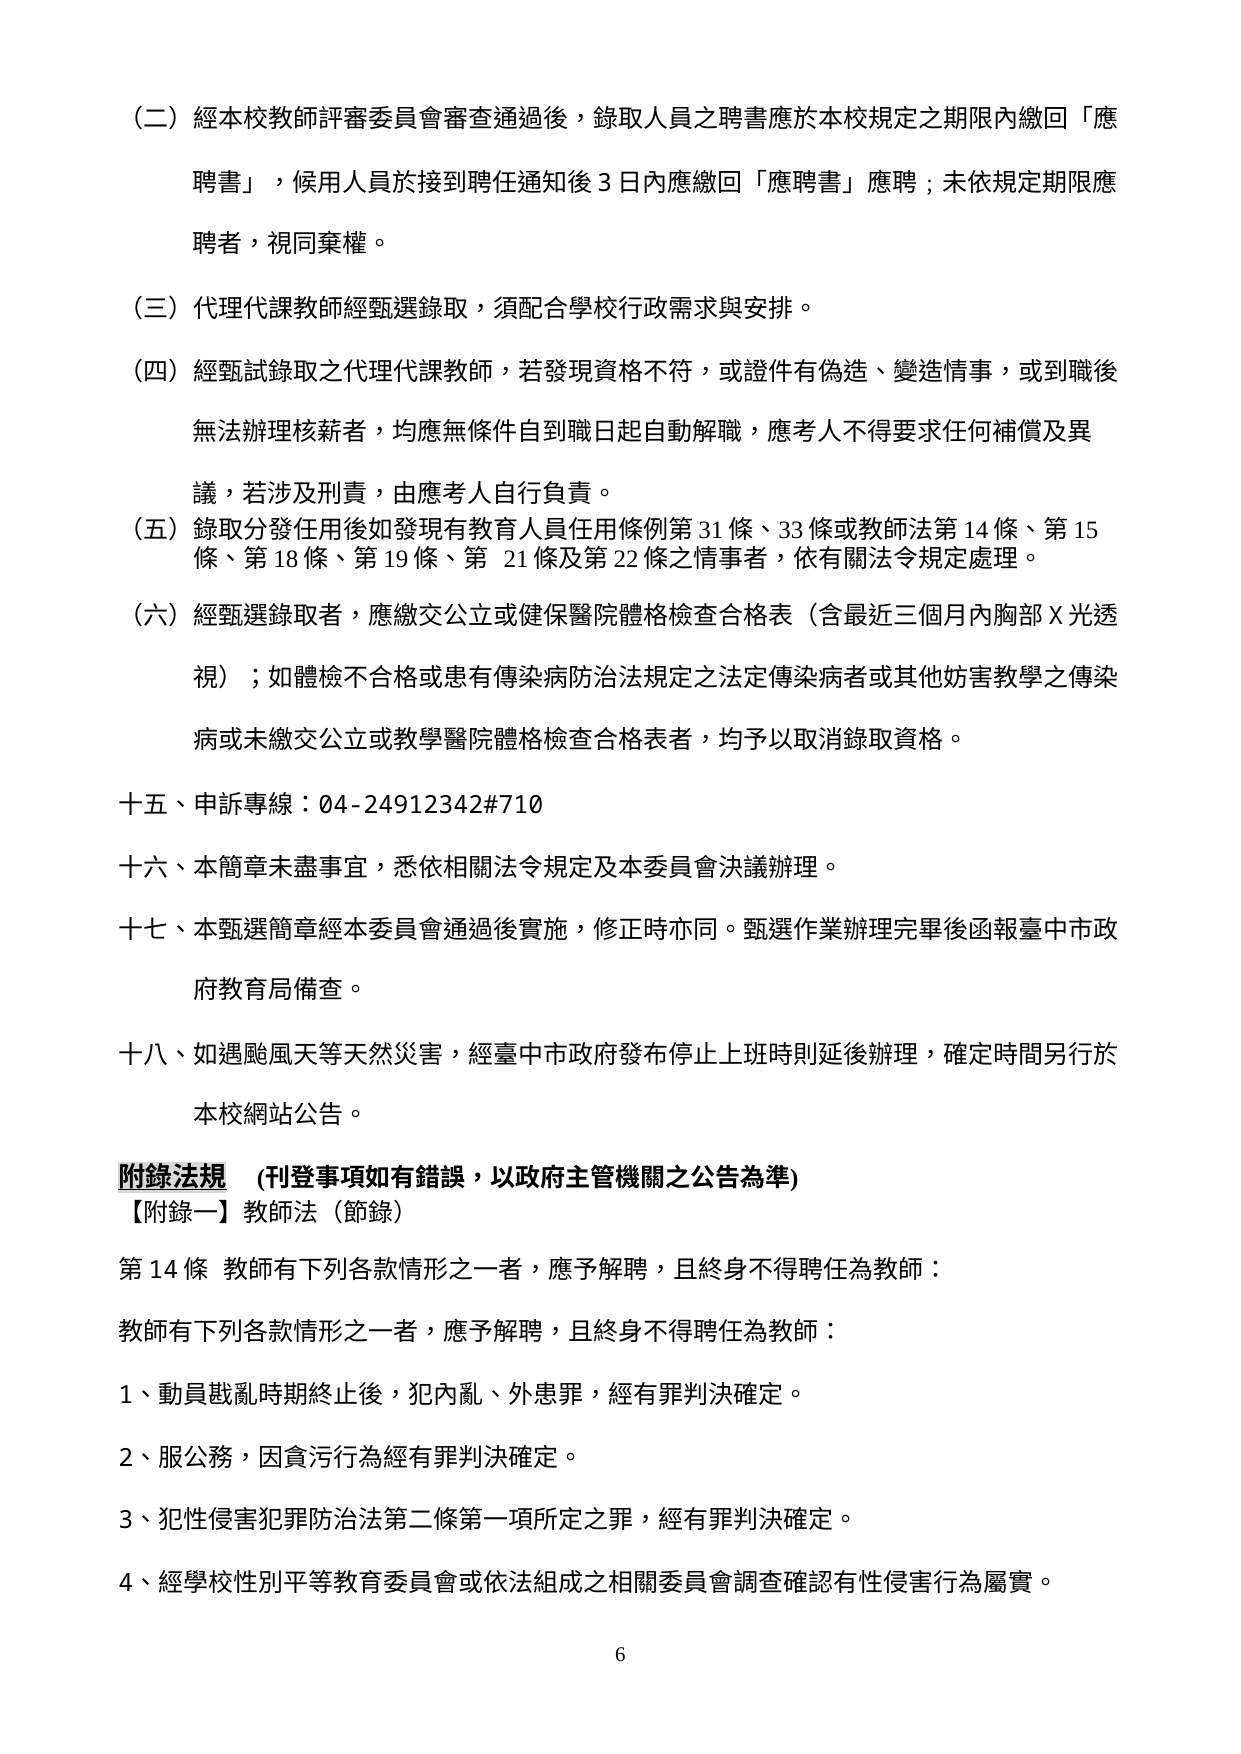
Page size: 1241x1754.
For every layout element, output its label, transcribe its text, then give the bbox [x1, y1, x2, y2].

text （四）經甄試錄取之代理代課教師，若發現資格不符，或證件有偽造、變造情事，或到職後無法辦理核薪者，均應無條件自到職日起自動解職，應考人不得要求任何補償及異議，若涉及刑責，由應考人自行負責。 [118, 327, 1122, 515]
text 【附錄一】教師法（節錄） [118, 1198, 1122, 1228]
text （六）經甄選錄取者，應繳交公立或健保醫院體格檢查合格表（含最近三個月內胸部X光透視）；如體檢不合格或患有傳染病防治法規定之法定傳染病者或其他妨害教學之傳染病或未繳交公立或教學醫院體格檢查合格表者，均予以取消錄取資格。 [118, 573, 1122, 761]
text （二）經本校教師評審委員會審查通過後，錄取人員之聘書應於本校規定之期限內繳回「應聘書」，候用人員於接到聘任通知後3日內應繳回「應聘書」應聘﹔未依規定期限應聘者，視同棄權。 [118, 77, 1122, 265]
list 經學校性別平等教育委員會或依法組成之相關委員會調查確認有性侵害行為屬實。 [118, 1540, 1122, 1603]
list 服公務，因貪污行為經有罪判決確定。 [118, 1415, 1122, 1478]
text 教師有下列各款情形之一者，應予解聘，且終身不得聘任為教師： [118, 1290, 1122, 1353]
text 十六、本簡章未盡事宜，悉依相關法令規定及本委員會決議辦理。 [118, 823, 1122, 886]
text 十八、如遇颱風天等天然災害，經臺中市政府發布停止上班時則延後辦理，確定時間另行於本校網站公告。 [118, 1011, 1122, 1136]
text （三）代理代課教師經甄選錄取，須配合學校行政需求與安排。 [118, 265, 1122, 327]
list 動員戡亂時期終止後，犯內亂、外患罪，經有罪判決確定。 [118, 1353, 1122, 1415]
text 十五、申訴專線：04-24912342#710 [118, 761, 1122, 823]
text 第14條 教師有下列各款情形之一者，應予解聘，且終身不得聘任為教師： [118, 1228, 1122, 1290]
text （五）錄取分發任用後如發現有教育人員任用條例第31條、33條或教師法第14條、第15條、第18條、第19條、第 21條及第22條之情事者，依有關法令規定處理。 [118, 515, 1122, 573]
list 犯性侵害犯罪防治法第二條第一項所定之罪，經有罪判決確定。 [118, 1478, 1122, 1540]
text 附錄法規 (刊登事項如有錯誤，以政府主管機關之公告為準) [118, 1136, 1122, 1198]
text 十七、本甄選簡章經本委員會通過後實施，修正時亦同。甄選作業辦理完畢後函報臺中市政府教育局備查。 [118, 886, 1122, 1011]
